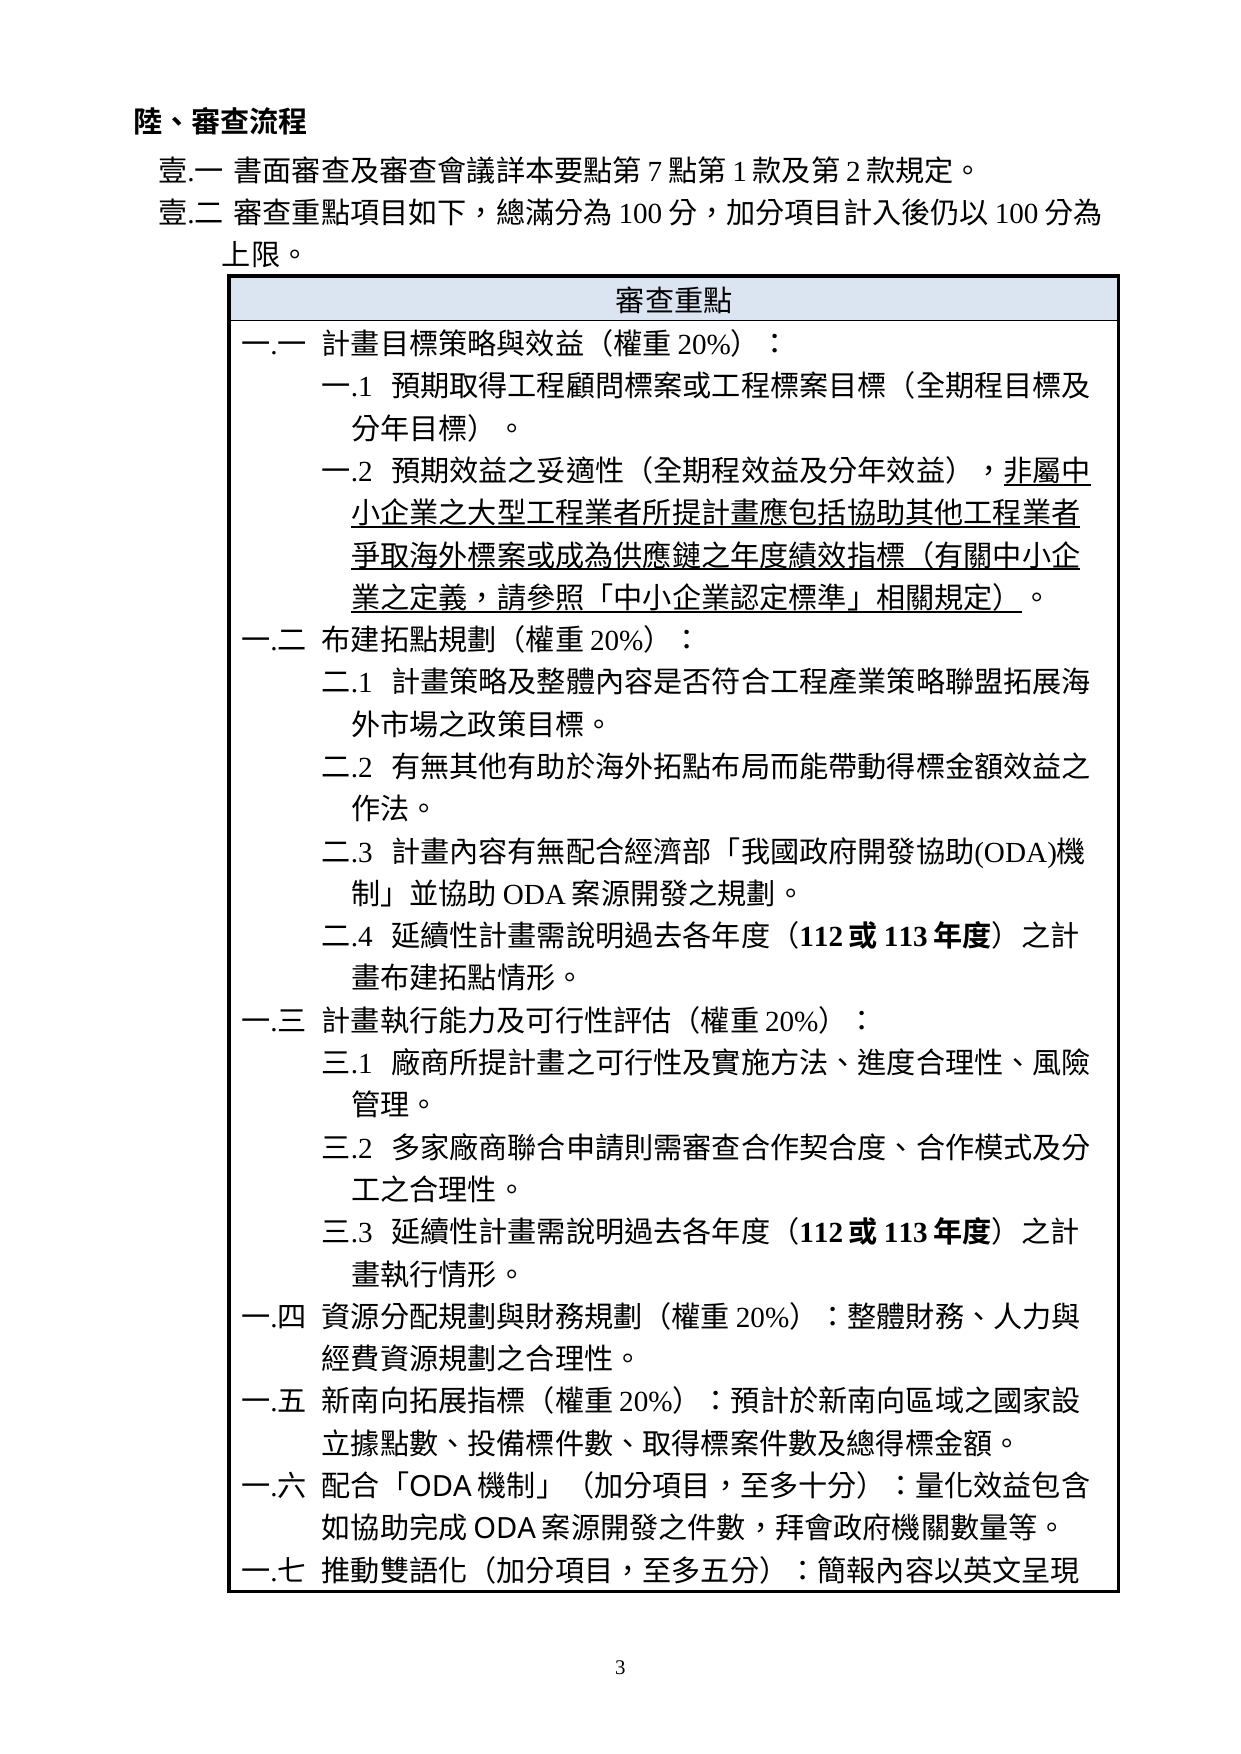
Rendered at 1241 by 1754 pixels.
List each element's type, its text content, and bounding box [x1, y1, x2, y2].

subtitle 陸、審查流程 [133, 99, 1107, 141]
list 書面審查及審查會議詳本要點第7點第1款及第2款規定。 [158, 147, 1107, 190]
table_cell 計畫目標策略與效益（權重20%）： 預期取得工程顧問標案或工程標案目標（全期程目標及分年目標）。 預期效益之妥適性（全期程效益及分年效益），非屬中小企業之大型工程業者所提計畫應包括協助其他工程業者爭取海外標案或成為供應鏈之年度績效指標（有關中小企業之定義，請參照「中小企業認定標準」相關規定）。 布建拓點規劃（權重20%）： 計畫策略及整體內容是否符合工程產業策略聯盟拓展海外市場之政策目標。 有無其他有助於海外拓點布局而能帶動得標金額效益之作法。 計畫內容有無配合經濟部「我國政府開發協助(ODA)機制」並協助ODA案源開發之規劃。 延續性計畫需說明過去各年度（112或113年度）之計畫布建拓點情形。 計畫執行能力及可行性評估（權重20%）： 廠商所提計畫之可行性及實施方法、進度合理性、風險管理。 多家廠商聯合申請則需審查合作契合度、合作模式及分工之合理性。 延續性計畫需說明過去各年度（112或113年度）之計畫執行情形。 資源分配規劃與財務規劃（權重20%）：整體財務、人力與經費資源規劃之合理性。 新南向拓展指標（權重20%）：預計於新南向區域之國家設立據點數、投備標件數、取得標案件數及總得標金額。 配合「ODA機制」（加分項目，至多十分）：量化效益包含如協助完成ODA案源開發之件數，拜會政府機關數量等。 推動雙語化（加分項目，至多五分）：簡報內容以英文呈現或以英文報告。 計畫團隊成員已具亞太、國際工程師或目標市場執業資格人數（加分項目，至多五分）：1名：1分；2~4名：2分；5~8名：3分；9~15名：4分；16名以上：5分 [231, 321, 1117, 1590]
list 審查重點項目如下，總滿分為100分，加分項目計入後仍以100分為上限。 [158, 190, 1107, 274]
table_header 審查重點 [231, 278, 1117, 320]
